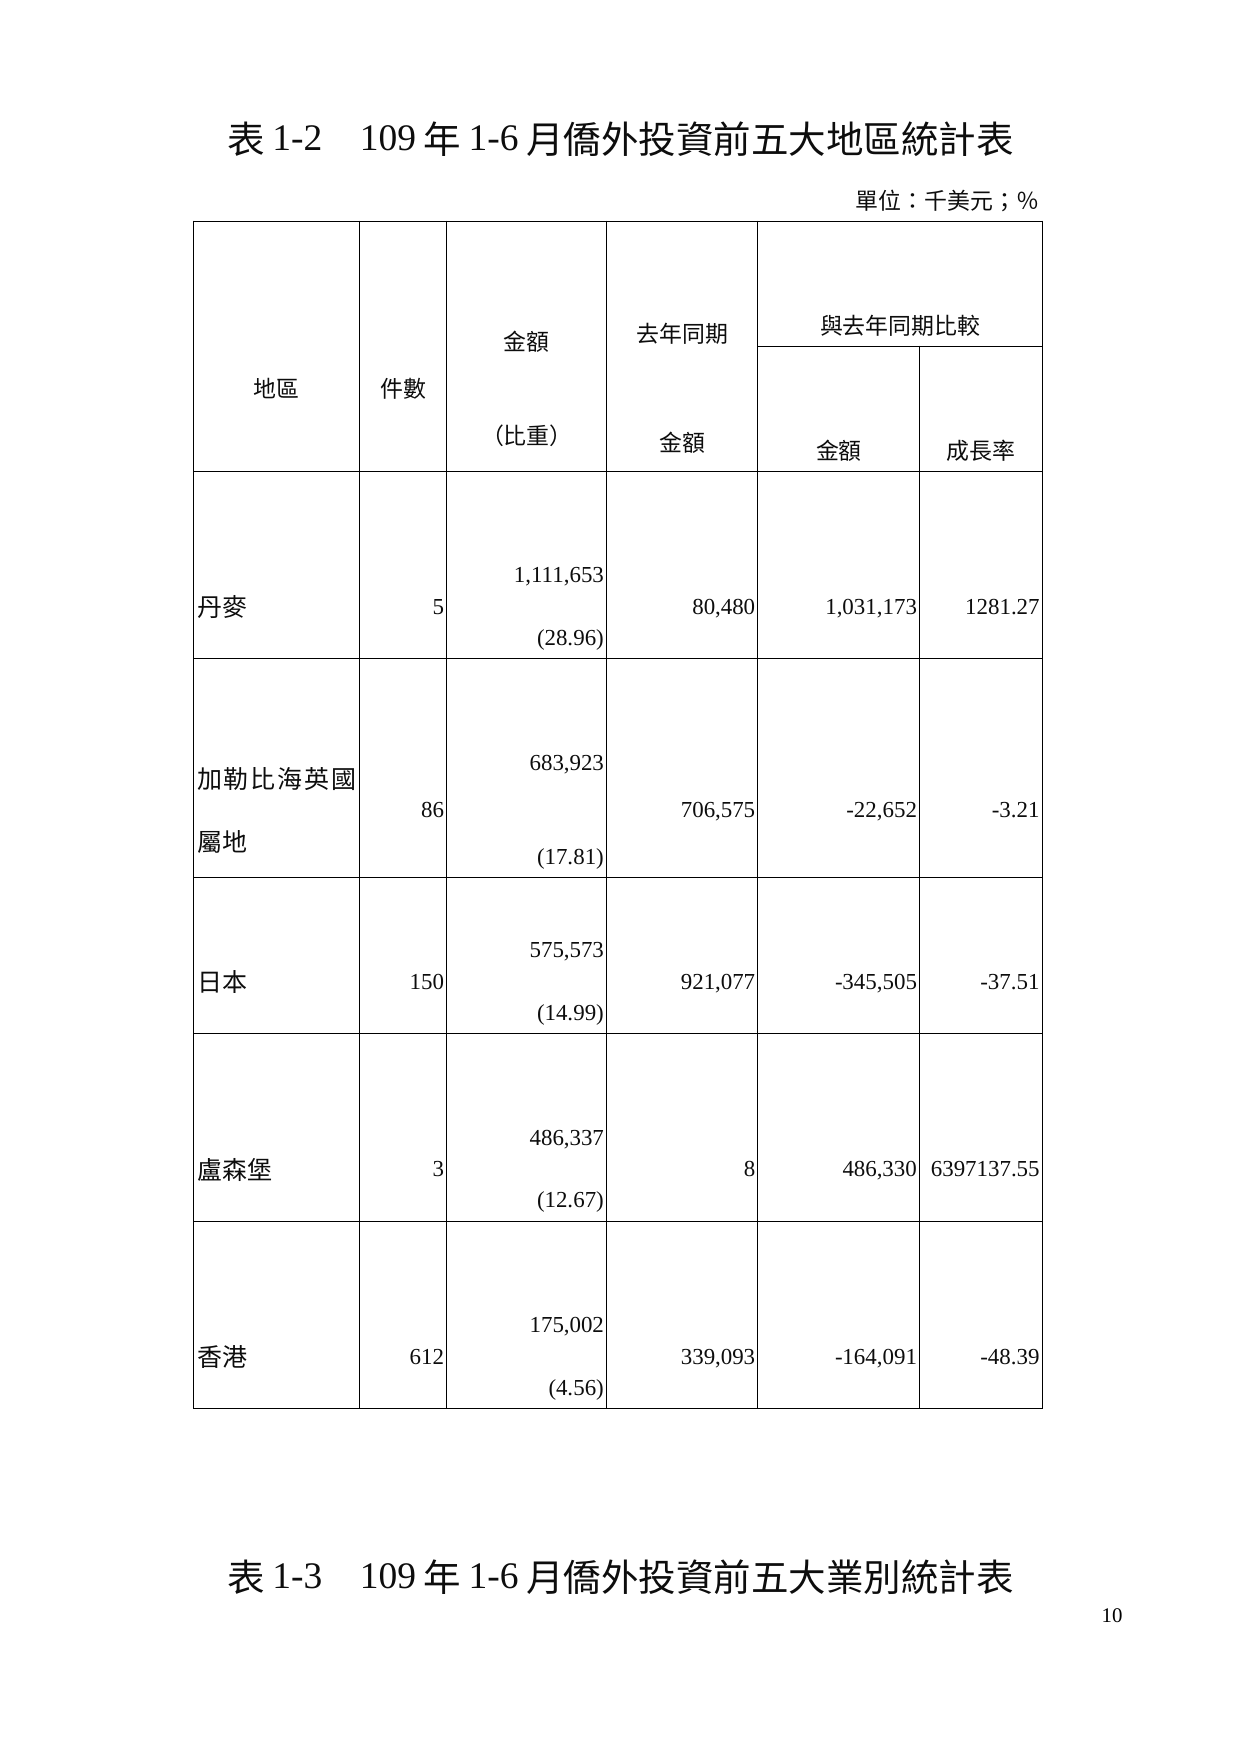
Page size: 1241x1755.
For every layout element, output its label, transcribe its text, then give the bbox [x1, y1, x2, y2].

table_cell 486,337 (12.67) [447, 1034, 606, 1221]
table_cell -22,652 [758, 659, 919, 877]
table_cell -164,091 [758, 1222, 919, 1408]
table_cell 3 [360, 1034, 446, 1221]
table_cell 683,923 (17.81) [447, 659, 606, 877]
table_cell 1,111,653 (28.96) [447, 472, 606, 658]
table_cell 8 [607, 1034, 757, 1221]
table_cell 80,480 [607, 472, 757, 658]
table_cell 日本 [194, 878, 359, 1033]
table_header 去年同期 金額 [607, 222, 757, 471]
table_cell 6397137.55 [920, 1034, 1042, 1221]
table_cell -3.21 [920, 659, 1042, 877]
table_cell 575,573 (14.99) [447, 878, 606, 1033]
table_cell 金額 [758, 347, 919, 471]
table_cell 香港 [194, 1222, 359, 1408]
table_cell 86 [360, 659, 446, 877]
table_header 與去年同期比較 [758, 222, 1042, 346]
table_cell 1281.27 [920, 472, 1042, 658]
table_cell 612 [360, 1222, 446, 1408]
table_cell 175,002 (4.56) [447, 1222, 606, 1408]
table_cell 1,031,173 [758, 472, 919, 658]
table_cell 921,077 [607, 878, 757, 1033]
table_cell 成長率 [920, 347, 1042, 471]
table_cell -37.51 [920, 878, 1042, 1033]
table_cell 5 [360, 472, 446, 658]
table_header 地區 [194, 222, 359, 471]
table_cell -48.39 [920, 1222, 1042, 1408]
table_cell 150 [360, 878, 446, 1033]
table_cell 706,575 [607, 659, 757, 877]
table_header 件數 [360, 222, 446, 471]
table_cell 盧森堡 [194, 1034, 359, 1221]
text 表1-3 109年1-6月僑外投資前五大業別統計表 [118, 1533, 1122, 1596]
text 表1-2 109年1-6月僑外投資前五大地區統計表 [118, 96, 1122, 158]
text 單位：千美元；％ [118, 158, 1072, 221]
table_cell -345,505 [758, 878, 919, 1033]
table_cell 339,093 [607, 1222, 757, 1408]
table_cell 486,330 [758, 1034, 919, 1221]
table_cell 丹麥 [194, 472, 359, 658]
table_header 金額 （比重） [447, 222, 606, 471]
table_cell 加勒比海英國屬地 [194, 659, 359, 877]
